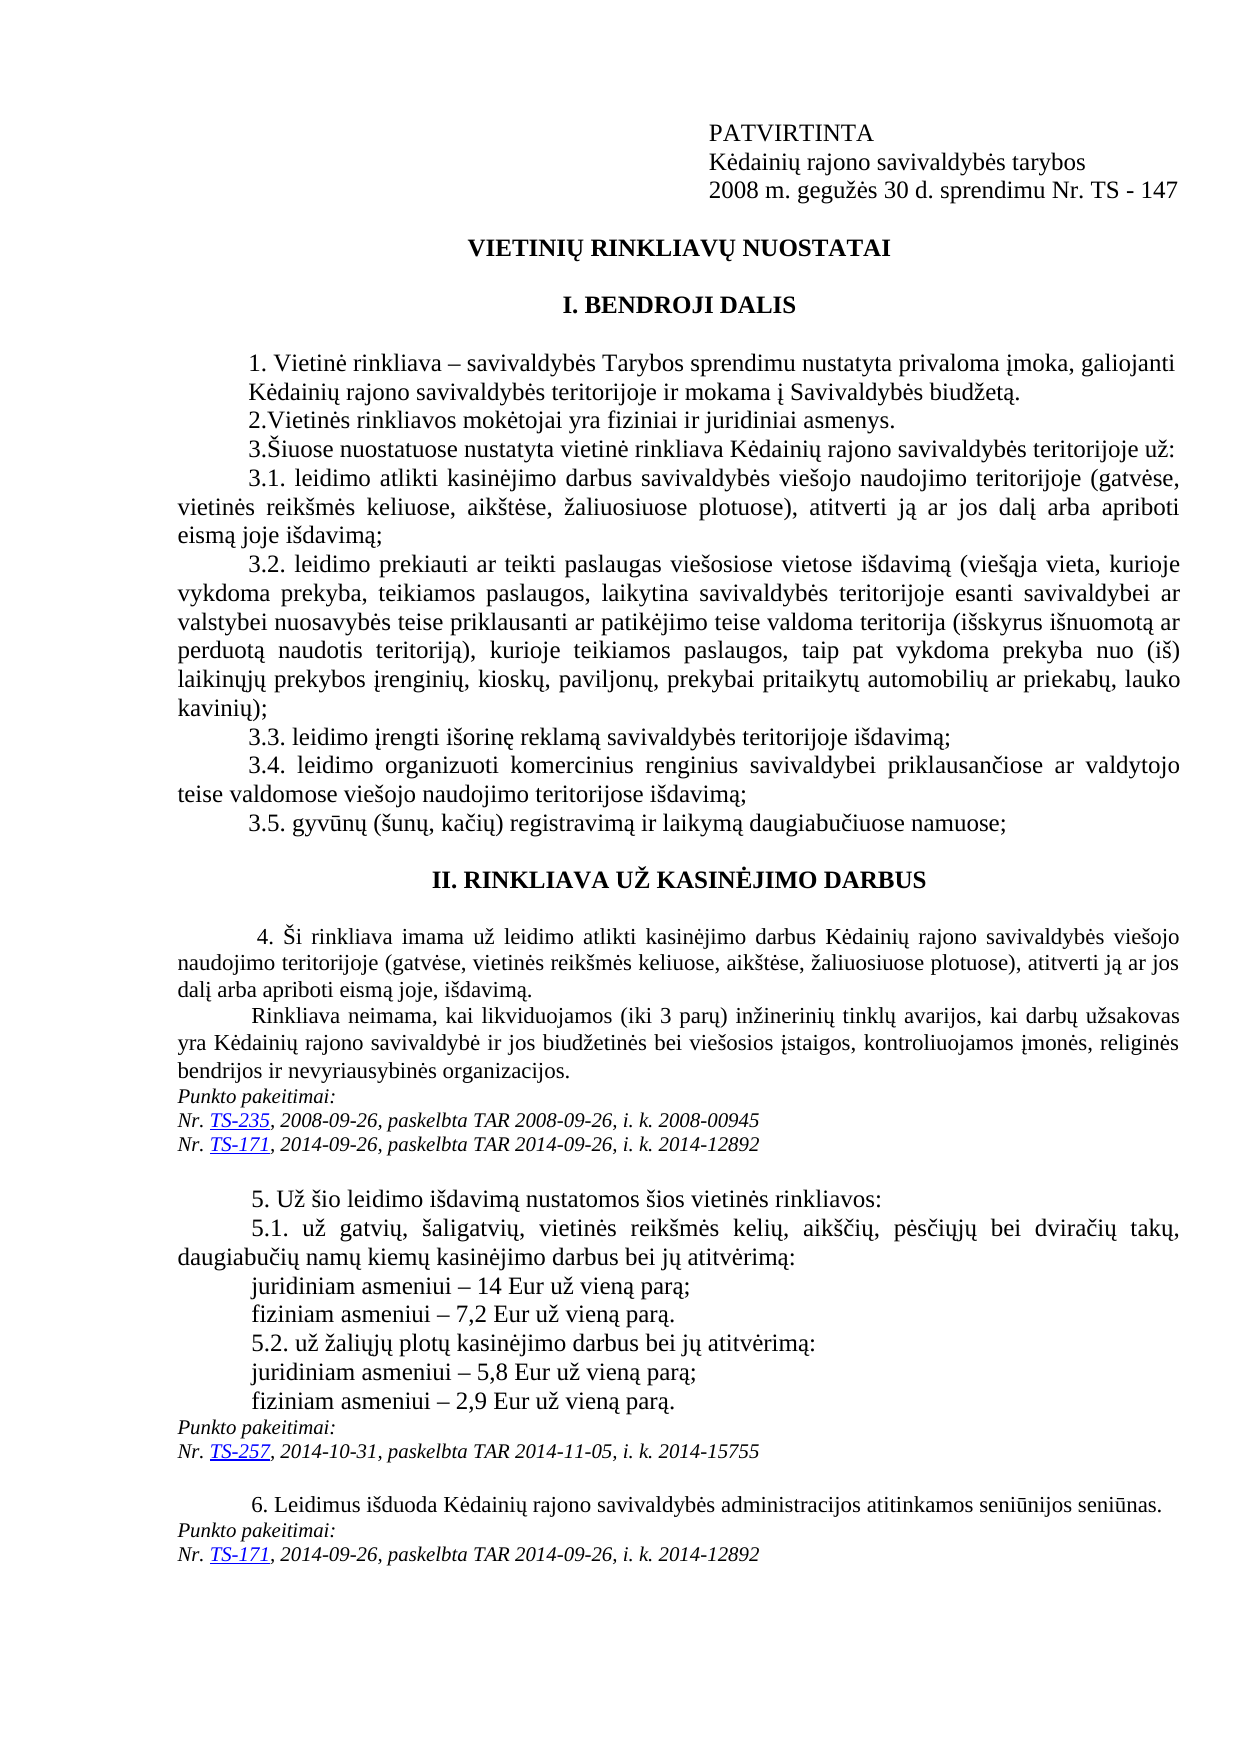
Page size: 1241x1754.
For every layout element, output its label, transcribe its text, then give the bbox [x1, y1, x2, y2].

text fiziniam asmeniui – 7,2 Eur už vieną parą. [177, 1299, 1181, 1328]
text 2008 m. gegužės 30 d. sprendimu Nr. TS - 147 [709, 176, 1181, 204]
text 3.4. leidimo organizuoti komercinius renginius savivaldybei priklausančiose ar valdytojo teise valdomose viešojo naudojimo teritorijose išdavimą; [177, 751, 1181, 808]
text 5. Už šio leidimo išdavimą nustatomos šios vietinės rinkliavos: [177, 1184, 1181, 1213]
text 3.5. gyvūnų (šunų, kačių) registravimą ir laikymą daugiabučiuose namuose; [177, 808, 1181, 837]
text Nr. TS-171, 2014-09-26, paskelbta TAR 2014-09-26, i. k. 2014-12892 [177, 1542, 1181, 1566]
text Kėdainių rajono savivaldybės teritorijoje ir mokama į Savivaldybės biudžetą. [177, 377, 1181, 406]
text Kėdainių rajono savivaldybės tarybos [709, 147, 1181, 176]
text juridiniam asmeniui – 5,8 Eur už vieną parą; [177, 1357, 1181, 1386]
text Nr. TS-171, 2014-09-26, paskelbta TAR 2014-09-26, i. k. 2014-12892 [177, 1132, 1181, 1156]
text PATVIRTINTA [709, 118, 1181, 147]
text Nr. TS-235, 2008-09-26, paskelbta TAR 2008-09-26, i. k. 2008-00945 [177, 1108, 1181, 1132]
text Rinkliava neimama, kai likviduojamos (iki 3 parų) inžinerinių tinklų avarijos, kai darbų užsakovas yra Kėdainių rajono savivaldybė ir jos biudžetinės bei viešosios įstaigos, kontroliuojamos įmonės, religinės bendrijos ir nevyriausybinės organizacijos. [177, 1002, 1181, 1084]
text 1. Vietinė rinkliava – savivaldybės Tarybos sprendimu nustatyta privaloma įmoka, galiojanti [177, 348, 1181, 377]
text Punkto pakeitimai: [177, 1518, 1181, 1542]
text Nr. TS-257, 2014-10-31, paskelbta TAR 2014-11-05, i. k. 2014-15755 [177, 1439, 1181, 1463]
text Punkto pakeitimai: [177, 1414, 1181, 1439]
text 3.Šiuose nuostatuose nustatyta vietinė rinkliava Kėdainių rajono savivaldybės teritorijoje už: [177, 434, 1181, 463]
text II. RINKLIAVA UŽ KASINĖJIMO DARBUS [177, 866, 1181, 894]
text VIETINIŲ RINKLIAVŲ NUOSTATAI [177, 233, 1181, 262]
text 3.2. leidimo prekiauti ar teikti paslaugas viešosiose vietose išdavimą (viešąja vieta, kurioje vykdoma prekyba, teikiamos paslaugos, laikytina savivaldybės teritorijoje esanti savivaldybei ar valstybei nuosavybės teise priklausanti ar patikėjimo teise valdoma teritorija (išskyrus išnuomotą ar perduotą naudotis teritoriją), kurioje teikiamos paslaugos, taip pat vykdoma prekyba nuo (iš) laikinųjų prekybos įrenginių, kioskų, paviljonų, prekybai pritaikytų automobilių ar priekabų, lauko kavinių); [177, 549, 1181, 722]
text I. BENDROJI DALIS [177, 291, 1181, 319]
text juridiniam asmeniui – 14 Eur už vieną parą; [177, 1271, 1181, 1299]
text Punkto pakeitimai: [177, 1084, 1181, 1108]
text 3.3. leidimo įrengti išorinę reklamą savivaldybės teritorijoje išdavimą; [177, 722, 1181, 751]
text 5.2. už žaliųjų plotų kasinėjimo darbus bei jų atitvėrimą: [177, 1328, 1181, 1357]
text 5.1. už gatvių, šaligatvių, vietinės reikšmės kelių, aikščių, pėsčiųjų bei dviračių takų, daugiabučių namų kiemų kasinėjimo darbus bei jų atitvėrimą: [177, 1213, 1181, 1271]
text 3.1. leidimo atlikti kasinėjimo darbus savivaldybės viešojo naudojimo teritorijoje (gatvėse, vietinės reikšmės keliuose, aikštėse, žaliuosiuose plotuose), atitverti ją ar jos dalį arba apriboti eismą joje išdavimą; [177, 463, 1181, 549]
text 6. Leidimus išduoda Kėdainių rajono savivaldybės administracijos atitinkamos seniūnijos seniūnas. [177, 1491, 1181, 1518]
text 4. Ši rinkliava imama už leidimo atlikti kasinėjimo darbus Kėdainių rajono savivaldybės viešojo naudojimo teritorijoje (gatvėse, vietinės reikšmės keliuose, aikštėse, žaliuosiuose plotuose), atitverti ją ar jos dalį arba apriboti eismą joje, išdavimą. [177, 923, 1181, 1002]
text fiziniam asmeniui – 2,9 Eur už vieną parą. [177, 1386, 1181, 1414]
text 2.Vietinės rinkliavos mokėtojai yra fiziniai ir juridiniai asmenys. [177, 406, 1181, 434]
